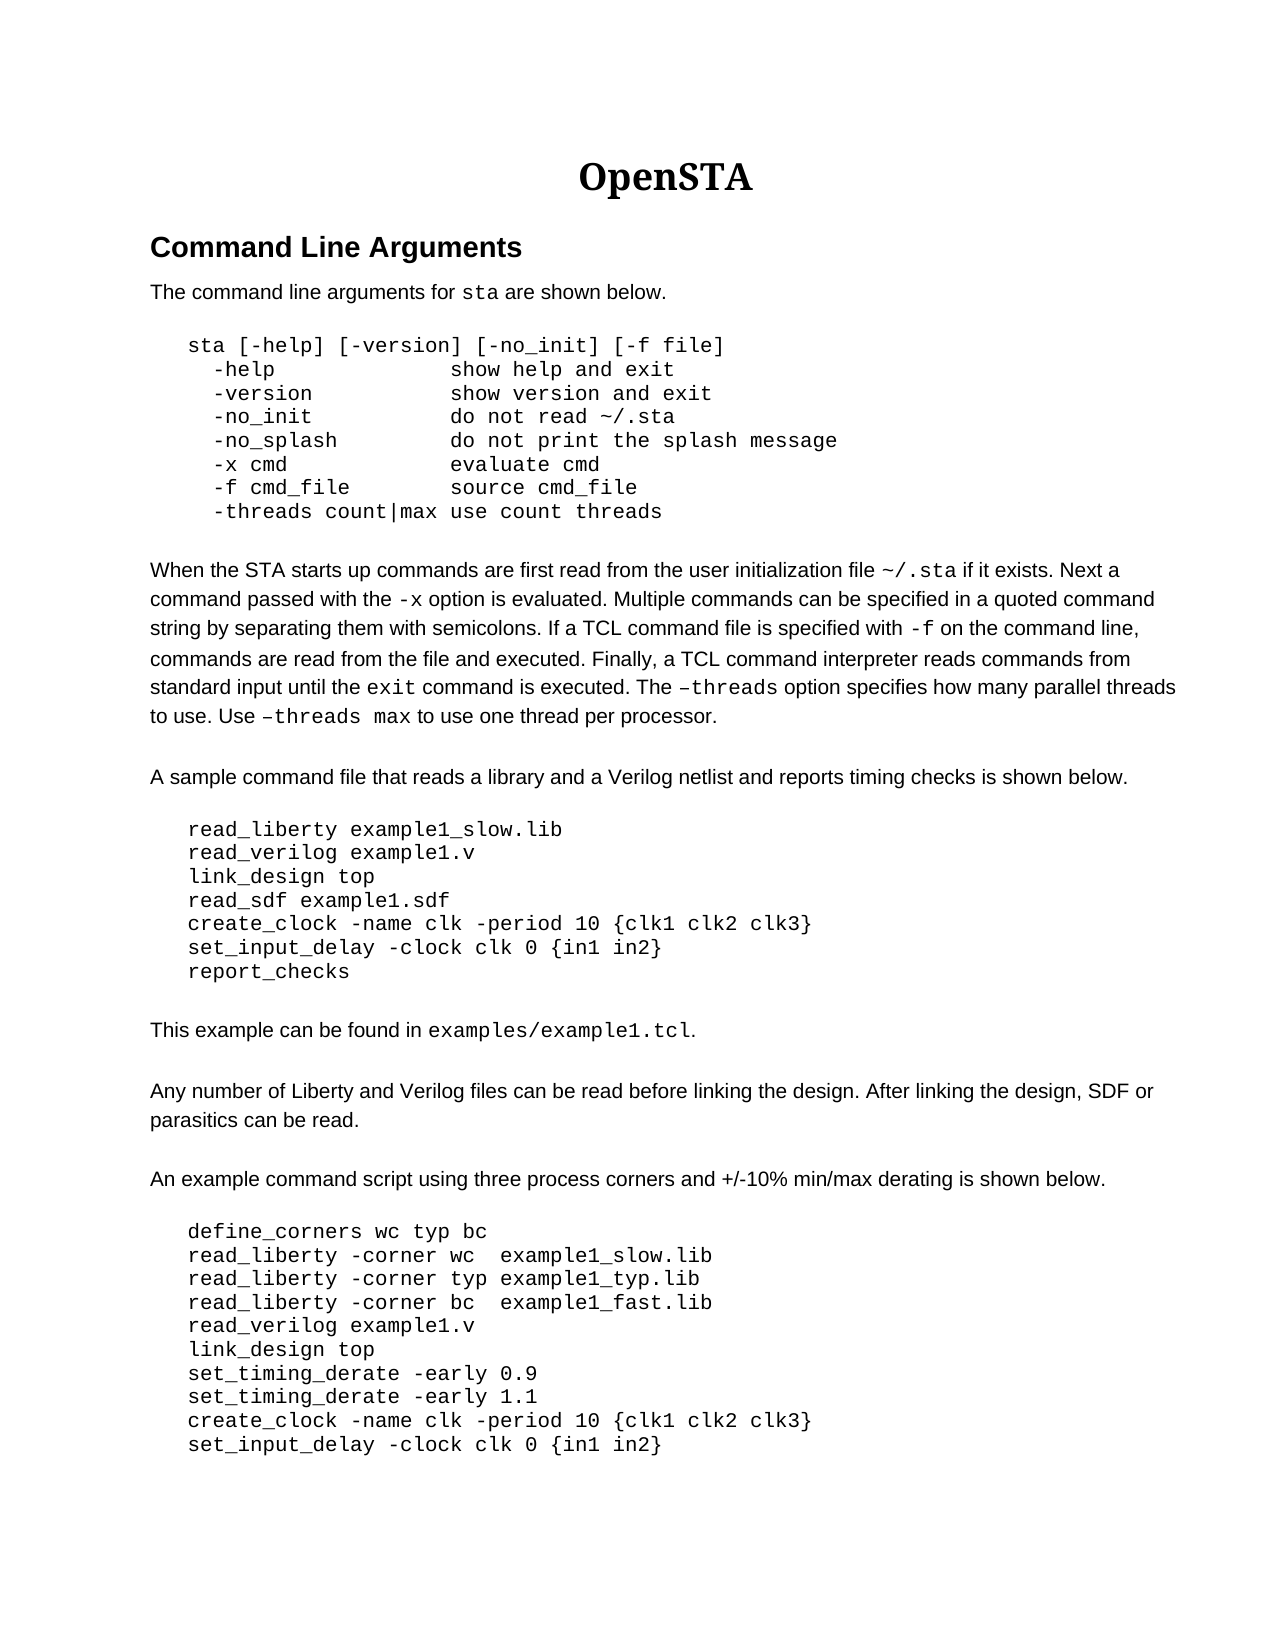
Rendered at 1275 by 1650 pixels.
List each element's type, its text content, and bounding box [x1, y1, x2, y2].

text read_liberty example1_slow.lib read_verilog example1.v link_design top read_sdf example1.sdf create_clock -name clk -period 10 {clk1 clk2 clk3} set_input_delay -clock clk 0 {in1 in2} report_checks [187, 819, 1180, 984]
text The command line arguments for sta are shown below. [150, 276, 1180, 305]
text When the STA starts up commands are first read from the user initialization file ~/.sta if it exists. Next a command passed with the -x option is evaluated. Multiple commands can be specified in a quoted command string by separating them with semicolons. If a TCL command file is specified with -f on the command line, commands are read from the file and executed. Finally, a TCL command interpreter reads commands from standard input until the exit command is executed. The –threads option specifies how many parallel threads to use. Use –threads max to use one thread per processor. [150, 554, 1180, 729]
text This example can be found in examples/example1.tcl. [150, 1014, 1180, 1043]
text A sample command file that reads a library and a Verilog netlist and reports timing checks is shown below. [150, 759, 1180, 789]
text An example command script using three process corners and +/-10% min/max derating is shown below. [150, 1162, 1180, 1191]
text sta [-help] [-version] [-no_init] [-f file] -help show help and exit -version show version and exit -no_init do not read ~/.sta -no_splash do not print the splash message -x cmd evaluate cmd -f cmd_file source cmd_file -threads count|max use count threads [187, 335, 1180, 524]
subtitle Command Line Arguments [150, 230, 1180, 264]
text define_corners wc typ bc read_liberty -corner wc example1_slow.lib read_liberty -corner typ example1_typ.lib read_liberty -corner bc example1_fast.lib read_verilog example1.v link_design top set_timing_derate -early 0.9 set_timing_derate -early 1.1 create_clock -name clk -period 10 {clk1 clk2 clk3} set_input_delay -clock clk 0 {in1 in2} [187, 1221, 1180, 1457]
title OpenSTA [150, 150, 1180, 201]
text Any number of Liberty and Verilog files can be read before linking the design. After linking the design, SDF or parasitics can be read. [150, 1073, 1180, 1132]
